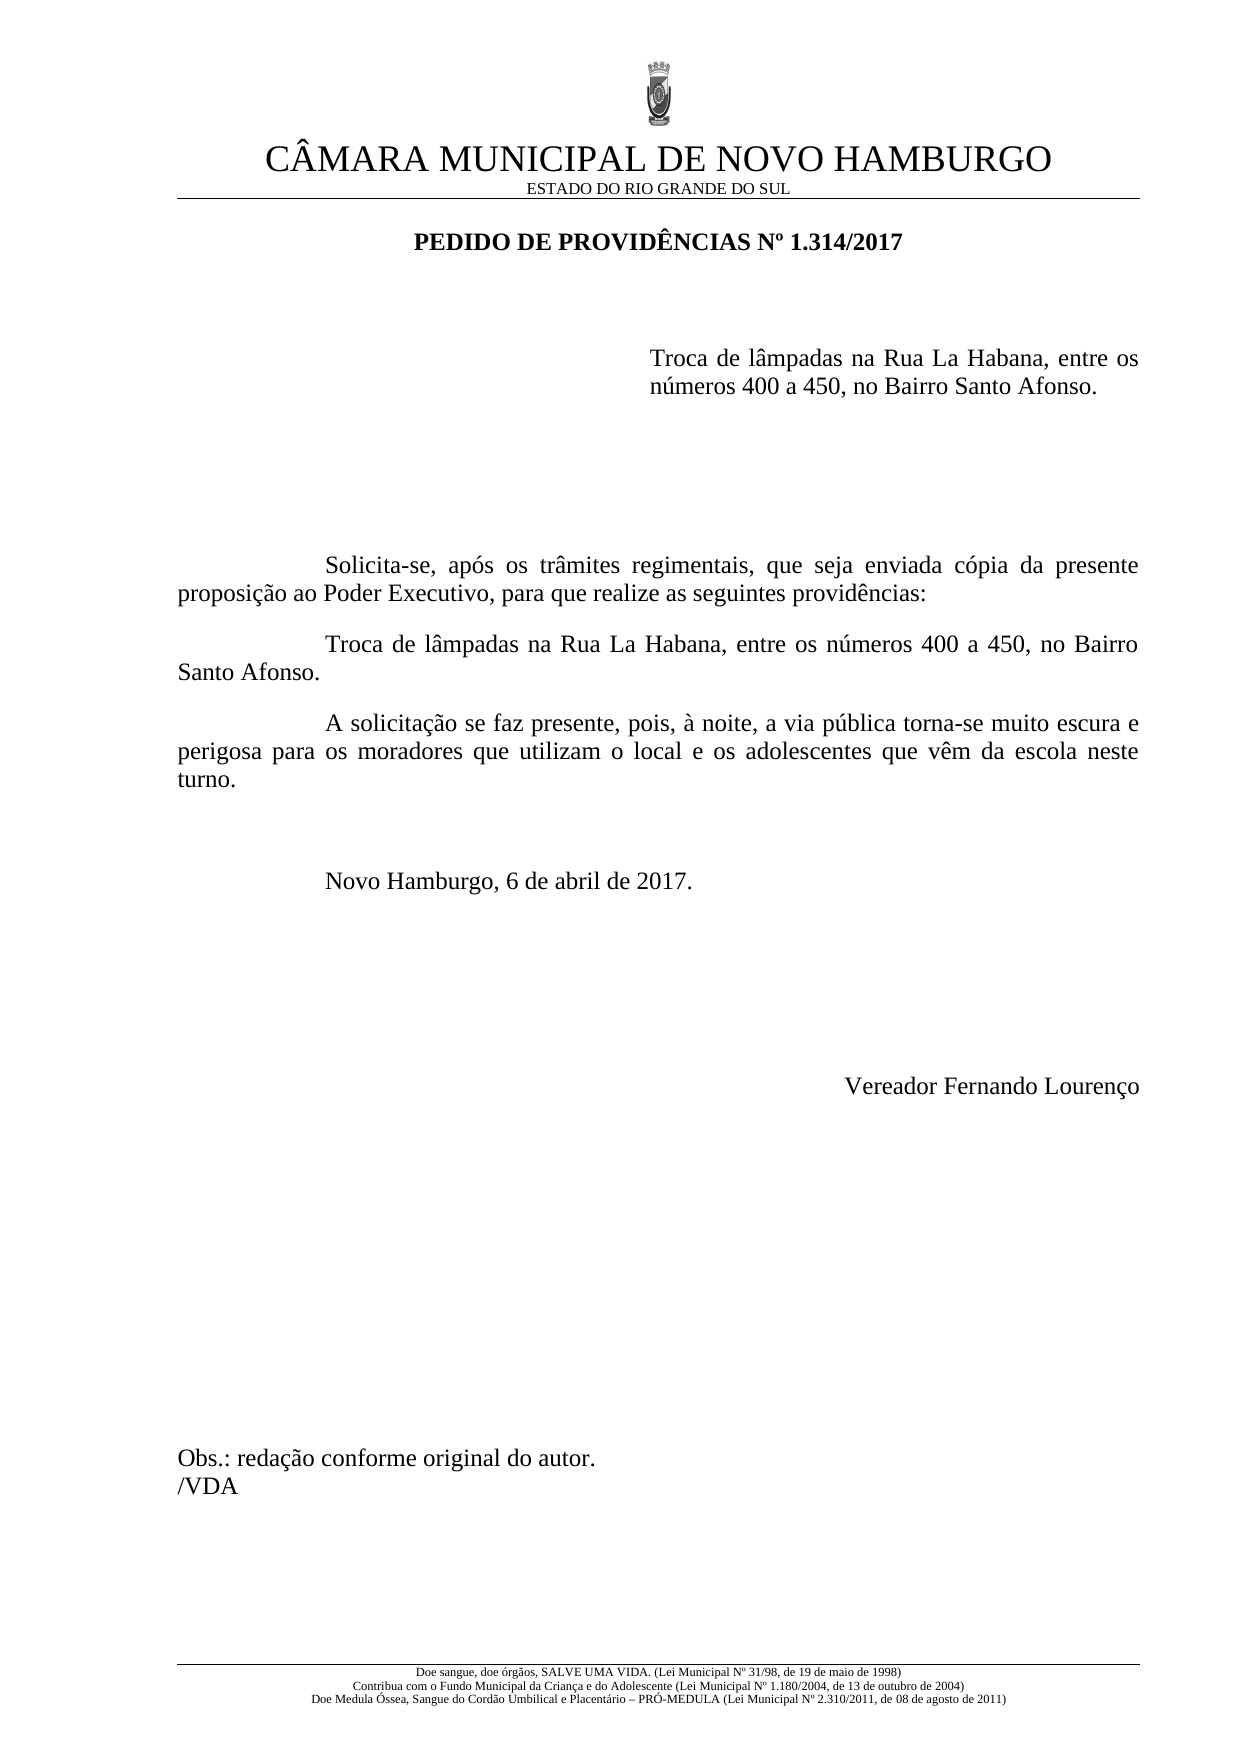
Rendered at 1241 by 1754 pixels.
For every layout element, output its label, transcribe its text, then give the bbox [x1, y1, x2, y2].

text Troca de lâmpadas na Rua La Habana, entre os números 400 a 450, no Bairro Santo Afonso. [177, 631, 1140, 686]
text PEDIDO DE PROVIDÊNCIAS Nº 1.314/2017 [177, 228, 1140, 256]
text Vereador Fernando Lourenço [177, 1072, 1140, 1100]
text A solicitação se faz presente, pois, à noite, a via pública torna-se muito escura e perigosa para os moradores que utilizam o local e os adolescentes que vêm da escola neste turno. [177, 709, 1140, 793]
text Solicita-se, após os trâmites regimentais, que seja enviada cópia da presente proposição ao Poder Executivo, para que realize as seguintes providências: [177, 552, 1140, 607]
text Novo Hamburgo, 6 de abril de 2017. [177, 867, 1140, 895]
text /VDA [177, 1472, 1140, 1500]
text Obs.: redação conforme original do autor. [177, 1444, 1140, 1472]
text Troca de lâmpadas na Rua La Habana, entre os números 400 a 450, no Bairro Santo Afonso. [649, 344, 1140, 400]
